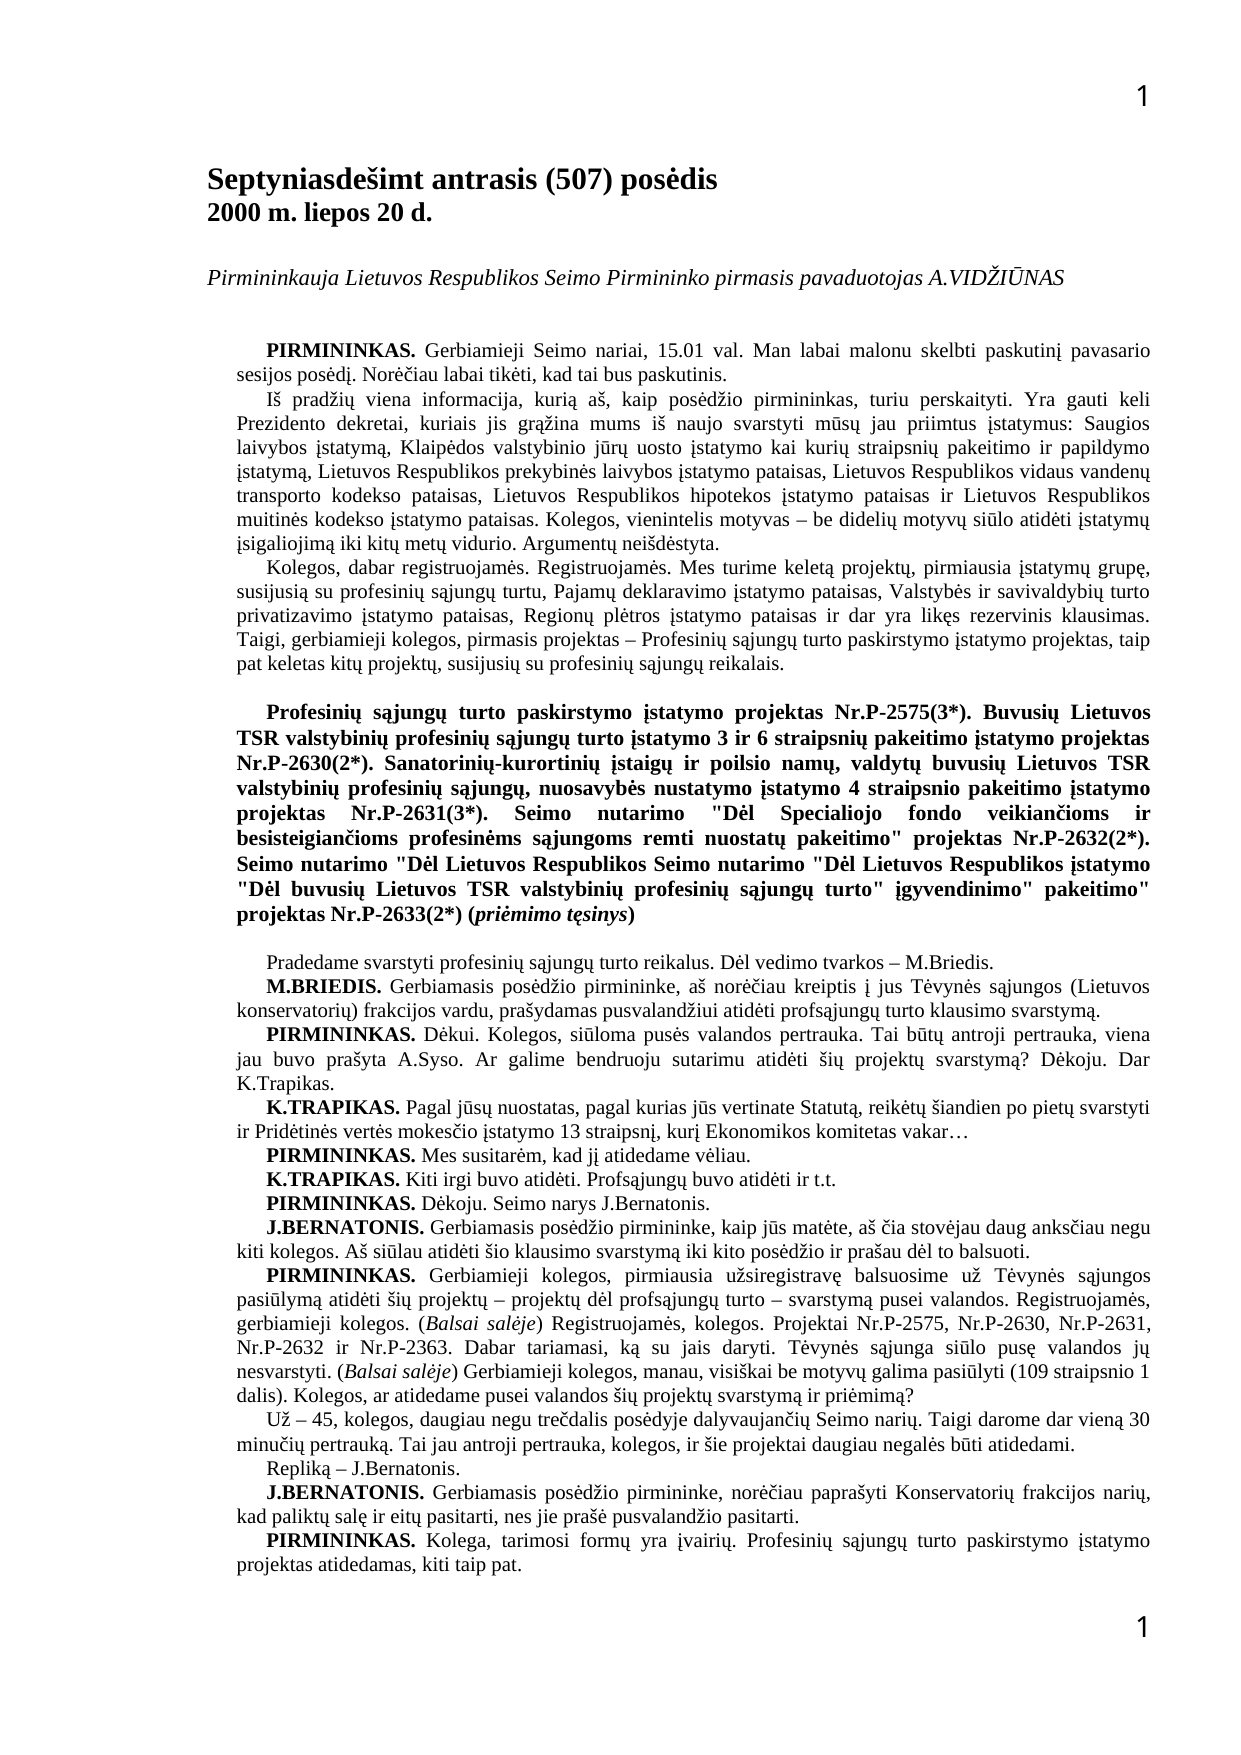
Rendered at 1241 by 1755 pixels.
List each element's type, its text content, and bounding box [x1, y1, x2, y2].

text Pradedame svarstyti profesinių sąjungų turto reikalus. Dėl vedimo tvarkos – M.Briedis. [236, 950, 1152, 974]
text Profesinių sąjungų turto paskirstymo įstatymo projektas Nr.P-2575(3*). Buvusių Lietuvos TSR valstybinių profesinių sąjungų turto įstatymo 3 ir 6 straipsnių pakeitimo įstatymo projektas Nr.P-2630(2*). Sanatorinių-kurortinių įstaigų ir poilsio namų, valdytų buvusių Lietuvos TSR valstybinių profesinių sąjungų, nuosavybės nustatymo įstatymo 4 straipsnio pakeitimo įstatymo projektas Nr.P-2631(3*). Seimo nutarimo "Dėl Specialiojo fondo veikiančioms ir besisteigiančioms profesinėms sąjungoms remti nuostatų pakeitimo" projektas Nr.P-2632(2*). Seimo nutarimo "Dėl Lietuvos Respublikos Seimo nutarimo "Dėl Lietuvos Respublikos įstatymo "Dėl buvusių Lietuvos TSR valstybinių profesinių sąjungų turto" įgyvendinimo" pakeitimo" projektas Nr.P-2633(2*) (priėmimo tęsinys) [236, 699, 1152, 926]
text PIRMININKAS. Gerbiamieji kolegos, pirmiausia užsiregistravę balsuosime už Tėvynės sąjungos pasiūlymą atidėti šių projektų – projektų dėl profsąjungų turto – svarstymą pusei valandos. Registruojamės, gerbiamieji kolegos. (Balsai salėje) Registruojamės, kolegos. Projektai Nr.P-2575, Nr.P-2630, Nr.P-2631, Nr.P-2632 ir Nr.P-2363. Dabar tariamasi, ką su jais daryti. Tėvynės sąjunga siūlo pusę valandos jų nesvarstyti. (Balsai salėje) Gerbiamieji kolegos, manau, visiškai be motyvų galima pasiūlyti (109 straipsnio 1 dalis). Kolegos, ar atidedame pusei valandos šių projektų svarstymą ir priėmimą? [236, 1263, 1152, 1407]
text PIRMININKAS. Kolega, tarimosi formų yra įvairių. Profesinių sąjungų turto paskirstymo įstatymo projektas atidedamas, kiti taip pat. [236, 1528, 1152, 1576]
text J.BERNATONIS. Gerbiamasis posėdžio pirmininke, kaip jūs matėte, aš čia stovėjau daug anksčiau negu kiti kolegos. Aš siūlau atidėti šio klausimo svarstymą iki kito posėdžio ir prašau dėl to balsuoti. [236, 1215, 1152, 1263]
text Repliką – J.Bernatonis. [236, 1456, 1152, 1479]
text K.TRAPIKAS. Kiti irgi buvo atidėti. Profsąjungų buvo atidėti ir t.t. [236, 1167, 1152, 1191]
text Iš pradžių viena informacija, kurią aš, kaip posėdžio pirmininkas, turiu perskaityti. Yra gauti keli Prezidento dekretai, kuriais jis grąžina mums iš naujo svarstyti mūsų jau priimtus įstatymus: Saugios laivybos įstatymą, Klaipėdos valstybinio jūrų uosto įstatymo kai kurių straipsnių pakeitimo ir papildymo įstatymą, Lietuvos Respublikos prekybinės laivybos įstatymo pataisas, Lietuvos Respublikos vidaus vandenų transporto kodekso pataisas, Lietuvos Respublikos hipotekos įstatymo pataisas ir Lietuvos Respublikos muitinės kodekso įstatymo pataisas. Kolegos, vienintelis motyvas – be didelių motyvų siūlo atidėti įstatymų įsigaliojimą iki kitų metų vidurio. Argumentų neišdėstyta. [236, 386, 1152, 555]
text PIRMININKAS. Mes susitarėm, kad jį atidedame vėliau. [236, 1143, 1152, 1167]
text K.TRAPIKAS. Pagal jūsų nuostatas, pagal kurias jūs vertinate Statutą, reikėtų šiandien po pietų svarstyti ir Pridėtinės vertės mokesčio įstatymo 13 straipsnį, kurį Ekonomikos komitetas vakar… [236, 1094, 1152, 1143]
text PIRMININKAS. Dėkoju. Seimo narys J.Bernatonis. [236, 1191, 1152, 1215]
text Septyniasdešimt antrasis (507) posėdis 2000 m. liepos 20 d. [207, 160, 1152, 227]
text PIRMININKAS. Gerbiamieji Seimo nariai, 15.01 val. Man labai malonu skelbti paskutinį pavasario sesijos posėdį. Norėčiau labai tikėti, kad tai bus paskutinis. [236, 338, 1152, 386]
text M.BRIEDIS. Gerbiamasis posėdžio pirmininke, aš norėčiau kreiptis į jus Tėvynės sąjungos (Lietuvos konservatorių) frakcijos vardu, prašydamas pusvalandžiui atidėti profsąjungų turto klausimo svarstymą. [236, 974, 1152, 1022]
text Už – 45, kolegos, daugiau negu trečdalis posėdyje dalyvaujančių Seimo narių. Taigi darome dar vieną 30 minučių pertrauką. Tai jau antroji pertrauka, kolegos, ir šie projektai daugiau negalės būti atidedami. [236, 1407, 1152, 1456]
text PIRMININKAS. Dėkui. Kolegos, siūloma pusės valandos pertrauka. Tai būtų antroji pertrauka, viena jau buvo prašyta A.Syso. Ar galime bendruoju sutarimu atidėti šių projektų svarstymą? Dėkoju. Dar K.Trapikas. [236, 1022, 1152, 1094]
text Kolegos, dabar registruojamės. Registruojamės. Mes turime keletą projektų, pirmiausia įstatymų grupę, susijusią su profesinių sąjungų turtu, Pajamų deklaravimo įstatymo pataisas, Valstybės ir savivaldybių turto privatizavimo įstatymo pataisas, Regionų plėtros įstatymo pataisas ir dar yra likęs rezervinis klausimas. Taigi, gerbiamieji kolegos, pirmasis projektas – Profesinių sąjungų turto paskirstymo įstatymo projektas, taip pat keletas kitų projektų, susijusių su profesinių sąjungų reikalais. [236, 555, 1152, 675]
text Pirmininkauja Lietuvos Respublikos Seimo Pirmininko pirmasis pavaduotojas A.VIDŽIŪNAS [207, 264, 1152, 290]
text J.BERNATONIS. Gerbiamasis posėdžio pirmininke, norėčiau paprašyti Konservatorių frakcijos narių, kad paliktų salę ir eitų pasitarti, nes jie prašė pusvalandžio pasitarti. [236, 1479, 1152, 1528]
